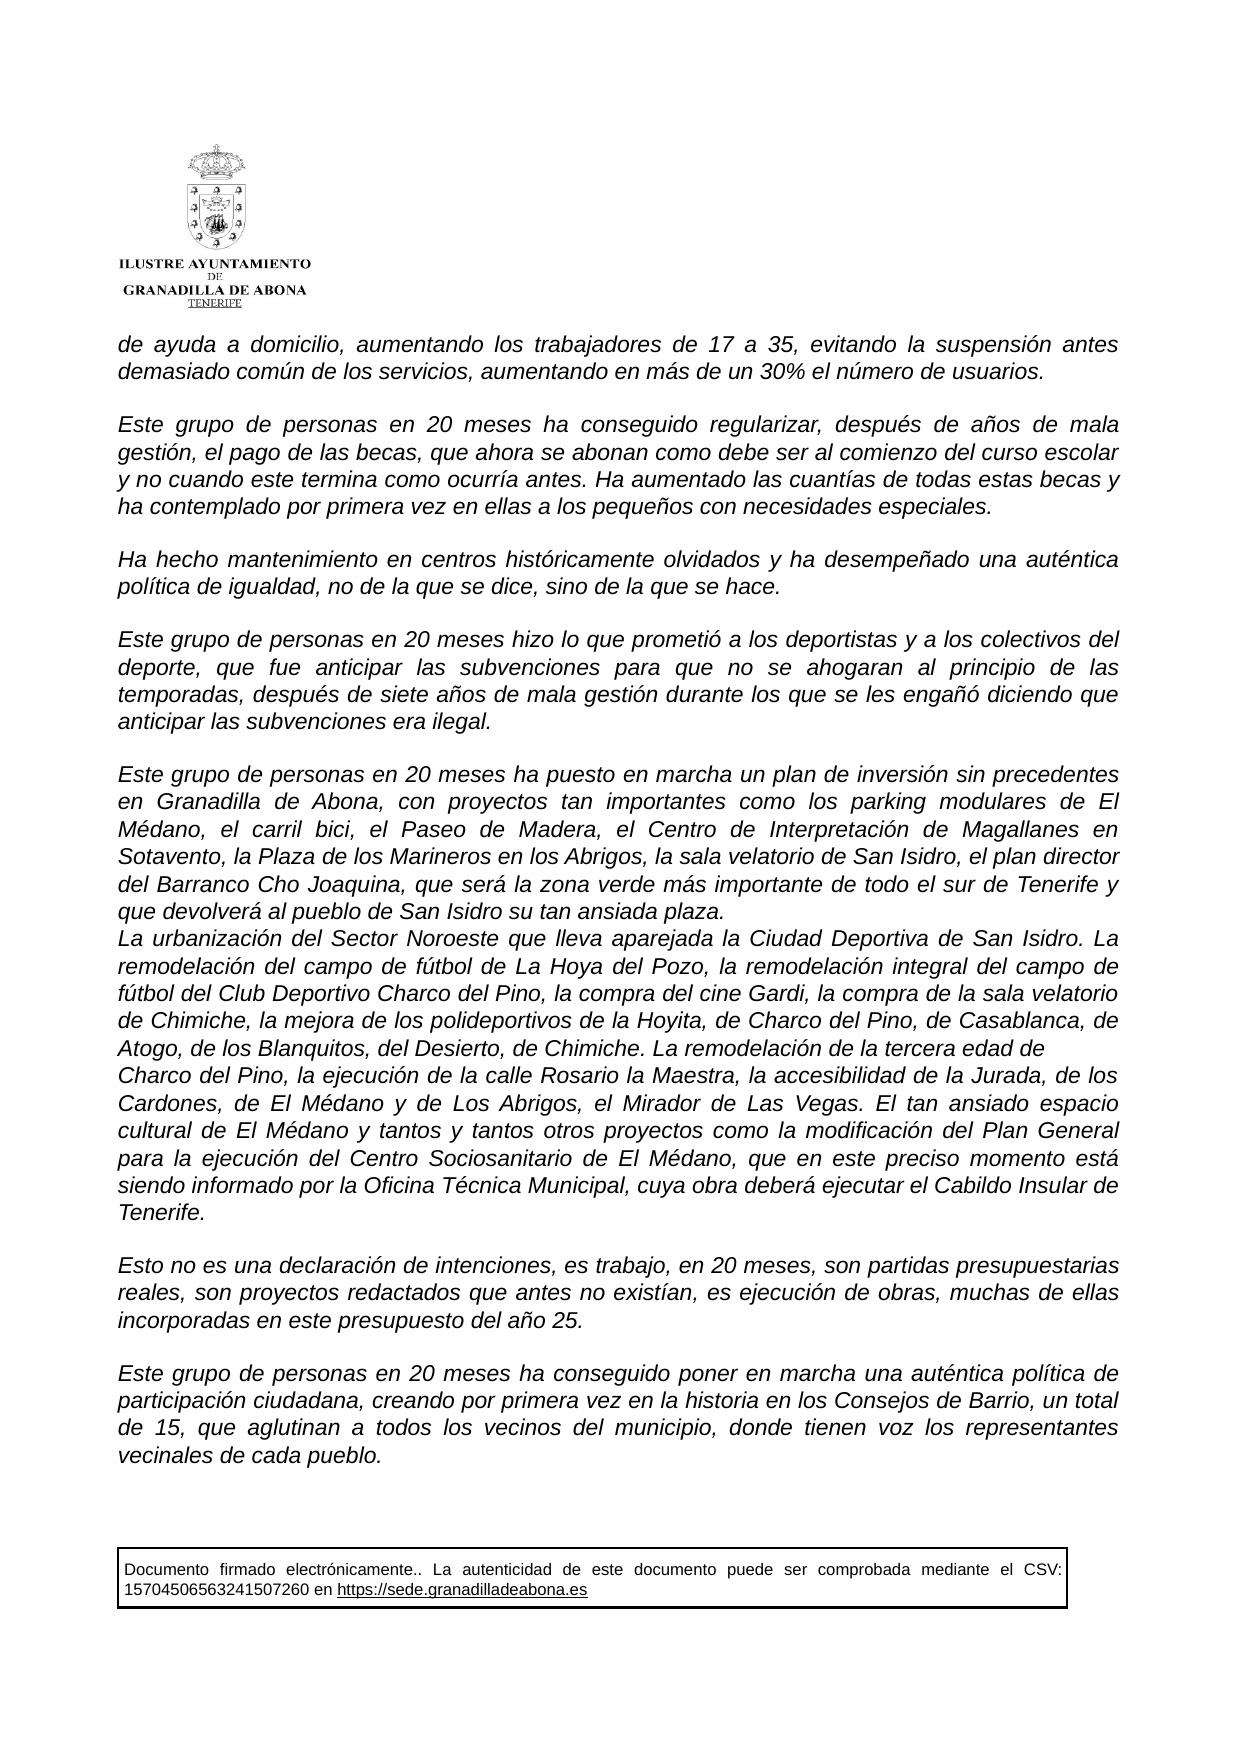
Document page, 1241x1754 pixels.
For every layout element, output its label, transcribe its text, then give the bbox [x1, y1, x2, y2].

text Esto no es una declaración de intenciones, es trabajo, en 20 meses, son partidas presupuestarias reales, son proyectos redactados que antes no existían, es ejecución de obras, muchas de ellas incorporadas en este presupuesto del año 25. [118, 1252, 1122, 1333]
text Este grupo de personas en 20 meses ha conseguido regularizar, después de años de mala gestión, el pago de las becas, que ahora se abonan como debe ser al comienzo del curso escolar y no cuando este termina como ocurría antes. Ha aumentado las cuantías de todas estas becas y ha contemplado por primera vez en ellas a los pequeños con necesidades especiales. [118, 411, 1122, 519]
text La urbanización del Sector Noroeste que lleva aparejada la Ciudad Deportiva de San Isidro. La remodelación del campo de fútbol de La Hoya del Pozo, la remodelación integral del campo de fútbol del Club Deportivo Charco del Pino, la compra del cine Gardi, la compra de la sala velatorio de Chimiche, la mejora de los polideportivos de la Hoyita, de Charco del Pino, de Casablanca, de Atogo, de los Blanquitos, del Desierto, de Chimiche. La remodelación de la tercera edad de [118, 925, 1122, 1061]
text Charco del Pino, la ejecución de la calle Rosario la Maestra, la accesibilidad de la Jurada, de los Cardones, de El Médano y de Los Abrigos, el Mirador de Las Vegas. El tan ansiado espacio cultural de El Médano y tantos y tantos otros proyectos como la modificación del Plan General para la ejecución del Centro Sociosanitario de El Médano, que en este preciso momento está siendo informado por la Oficina Técnica Municipal, cuya obra deberá ejecutar el Cabildo Insular de Tenerife. [118, 1062, 1122, 1226]
text Este grupo de personas en 20 meses hizo lo que prometió a los deportistas y a los colectivos del deporte, que fue anticipar las subvenciones para que no se ahogaran al principio de las temporadas, después de siete años de mala gestión durante los que se les engañó diciendo que anticipar las subvenciones era ilegal. [118, 626, 1122, 734]
text Este grupo de personas en 20 meses ha puesto en marcha un plan de inversión sin precedentes en Granadilla de Abona, con proyectos tan importantes como los parking modulares de El Médano, el carril bici, el Paseo de Madera, el Centro de Interpretación de Magallanes en Sotavento, la Plaza de los Marineros en los Abrigos, la sala velatorio de San Isidro, el plan director del Barranco Cho Joaquina, que será la zona verde más importante de todo el sur de Tenerife y que devolverá al pueblo de San Isidro su tan ansiada plaza. [118, 761, 1122, 924]
text de ayuda a domicilio, aumentando los trabajadores de 17 a 35, evitando la suspensión antes demasiado común de los servicios, aumentando en más de un 30% el número de usuarios. [118, 331, 1122, 385]
text Este grupo de personas en 20 meses ha conseguido poner en marcha una auténtica política de participación ciudadana, creando por primera vez en la historia en los Consejos de Barrio, un total de 15, que aglutinan a todos los vecinos del municipio, donde tienen voz los representantes vecinales de cada pueblo. [118, 1359, 1122, 1468]
text Ha hecho mantenimiento en centros históricamente olvidados y ha desempeñado una auténtica política de igualdad, no de la que se dice, sino de la que se hace. [118, 546, 1122, 600]
